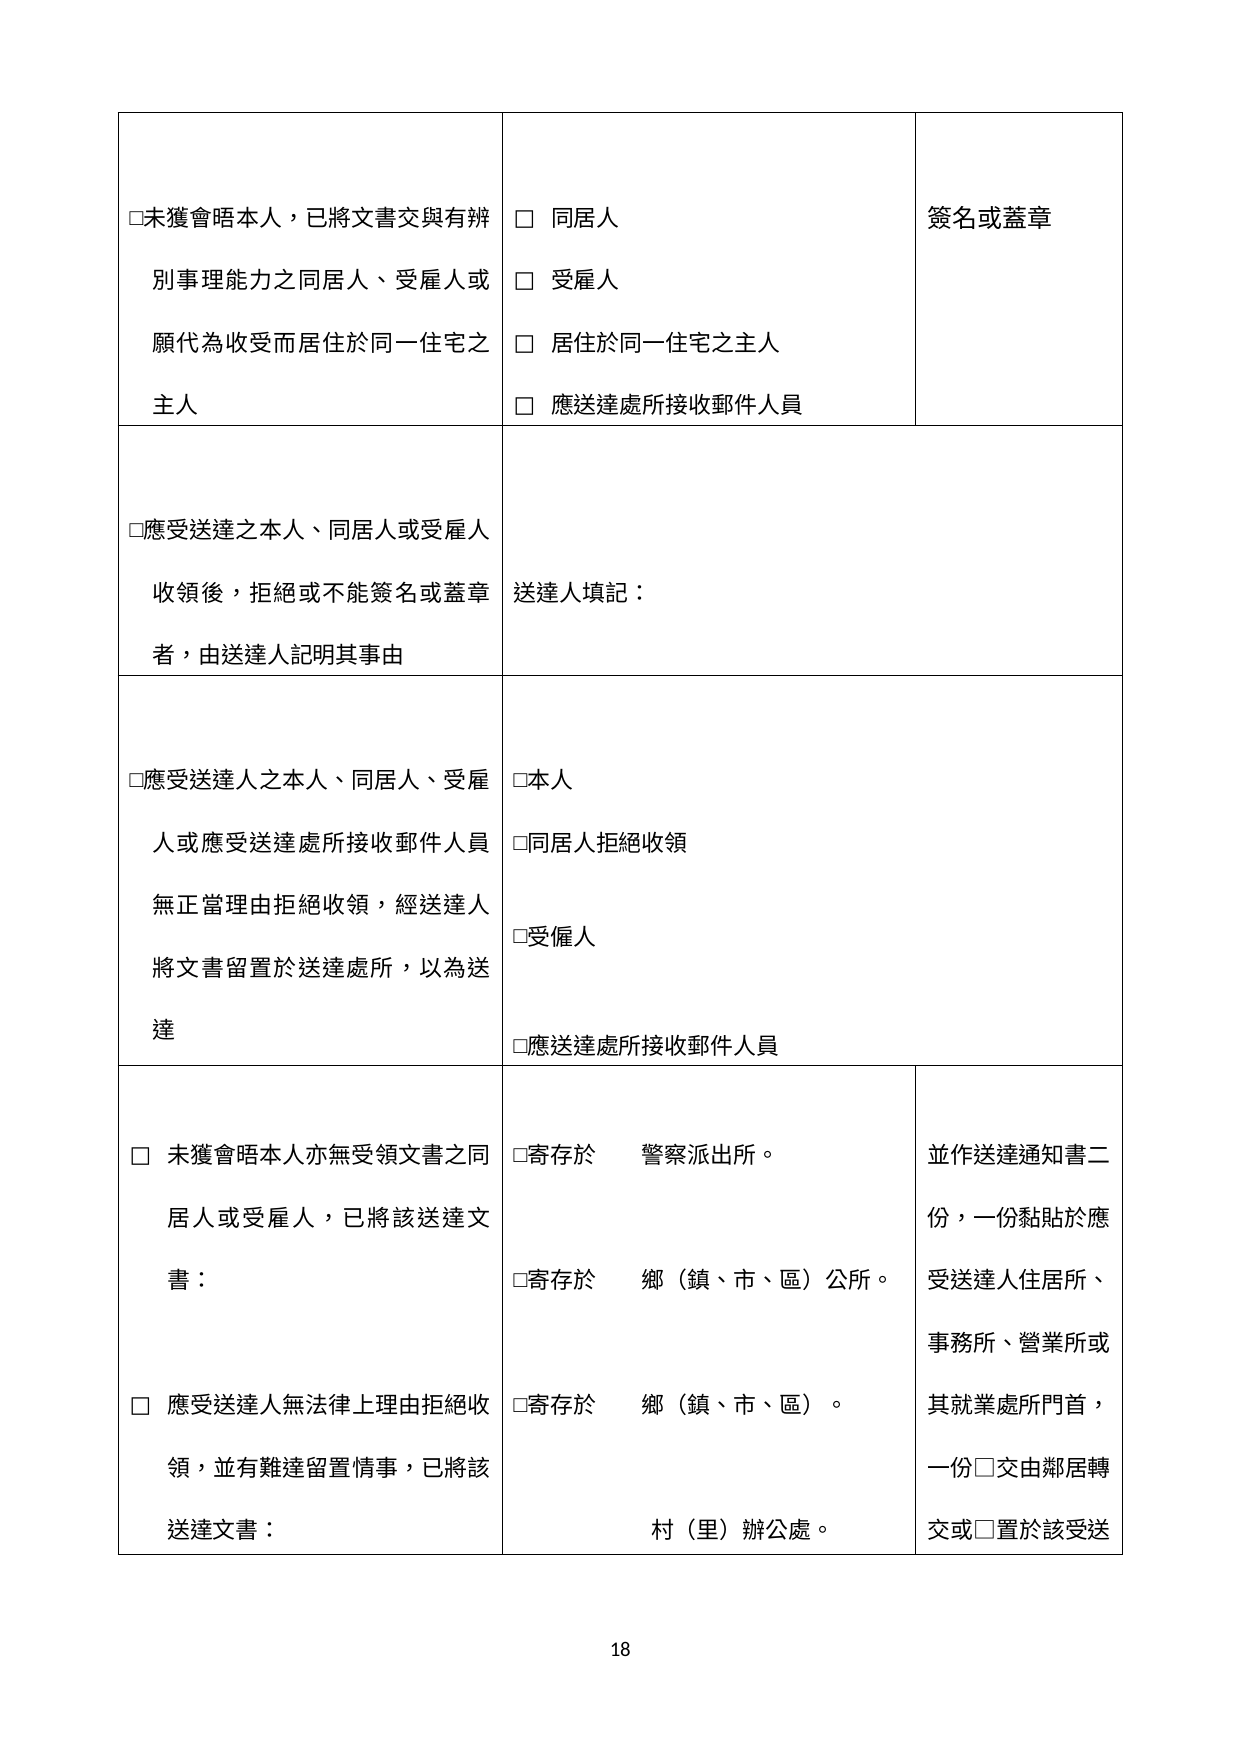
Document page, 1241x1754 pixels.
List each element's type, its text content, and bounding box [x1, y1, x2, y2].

table_cell 簽名或蓋章 [916, 113, 1122, 425]
table_cell □本人 □同居人拒絕收領 □受僱人 □應送達處所接收郵件人員 [503, 676, 1122, 1065]
table_cell □應受送達之本人、同居人或受雇人收領後，拒絕或不能簽名或蓋章者，由送達人記明其事由 [119, 426, 502, 675]
table_cell 送達人填記： [503, 426, 1122, 675]
table_cell □未獲會晤本人，已將文書交與有辨別事理能力之同居人、受雇人或願代為收受而居住於同一住宅之主人 [119, 113, 502, 425]
table_cell □應受送達人之本人、同居人、受雇人或應受送達處所接收郵件人員無正當理由拒絕收領，經送達人將文書留置於送達處所，以為送達 [119, 676, 502, 1065]
table_cell 同居人 受雇人 居住於同一住宅之主人 應送達處所接收郵件人員 [503, 113, 915, 425]
table_cell 未獲會晤本人亦無受領文書之同居人或受雇人，已將該送達文書： 應受送達人無法律上理由拒絕收領，並有難達留置情事，已將該送達文書： [119, 1066, 502, 1553]
table_cell □寄存於 警察派出所。 □寄存於 鄉（鎮、市、區）公所。 □寄存於 鄉（鎮、市、區）。 村（里）辦公處。 [503, 1066, 915, 1553]
table_cell 並作送達通知書二份，一份黏貼於應受送達人住居所、事務所、營業所或其就業處所門首，一份□交由鄰居轉交或□置於該受送 [916, 1066, 1122, 1553]
